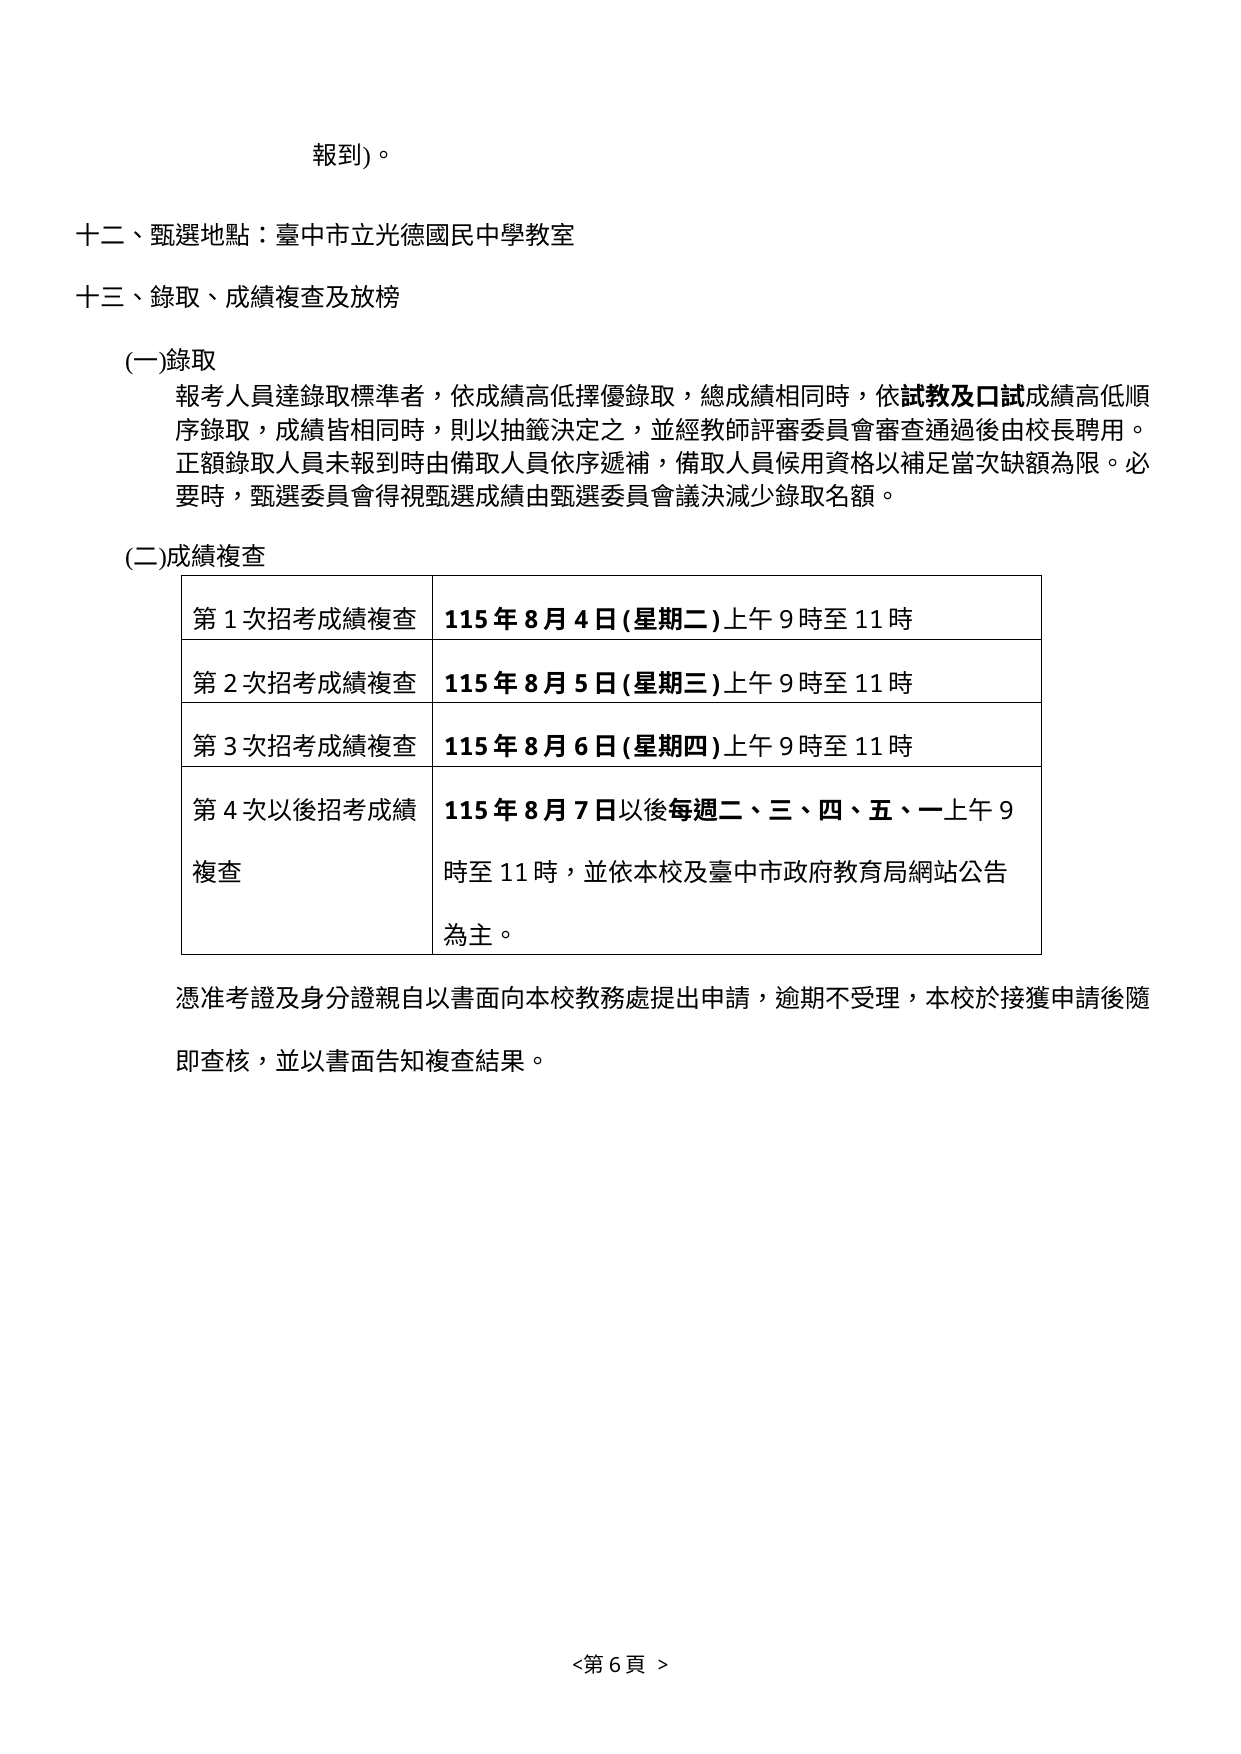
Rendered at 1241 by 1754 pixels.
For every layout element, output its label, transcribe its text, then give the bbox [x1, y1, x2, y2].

text (一)錄取 [125, 317, 1165, 379]
table_cell 第3次招考成績複查 [182, 703, 432, 766]
table_cell 115年8月7日以後每週二、三、四、五、一上午9時至11時，並依本校及臺中市政府教育局網站公告為主。 [433, 767, 1041, 954]
table_cell 第4次以後招考成績複查 [182, 767, 432, 954]
text 十二、甄選地點：臺中市立光德國民中學教室 [75, 192, 1165, 254]
table_header 第1次招考成績複查 [182, 576, 432, 638]
text (二)成績複查 [125, 512, 1165, 575]
text 十三、錄取、成績複查及放榜 [75, 254, 1165, 317]
table_header 115年8月4日(星期二)上午9時至11時 [433, 576, 1041, 638]
text 報考人員達錄取標準者，依成績高低擇優錄取，總成績相同時，依試教及口試成績高低順序錄取，成績皆相同時，則以抽籤決定之，並經教師評審委員會審查通過後由校長聘用。 [175, 379, 1165, 446]
text 憑准考證及身分證親自以書面向本校教務處提出申請，逾期不受理，本校於接獲申請後隨即查核，並以書面告知複查結果。 [175, 955, 1165, 1080]
table_cell 第2次招考成績複查 [182, 640, 432, 702]
table_cell 115年8月6日(星期四)上午9時至11時 [433, 703, 1041, 766]
text 報到)。 [125, 112, 1165, 174]
table_cell 115年8月5日(星期三)上午9時至11時 [433, 640, 1041, 702]
text 正額錄取人員未報到時由備取人員依序遞補，備取人員候用資格以補足當次缺額為限。必要時，甄選委員會得視甄選成績由甄選委員會議決減少錄取名額。 [175, 446, 1165, 512]
